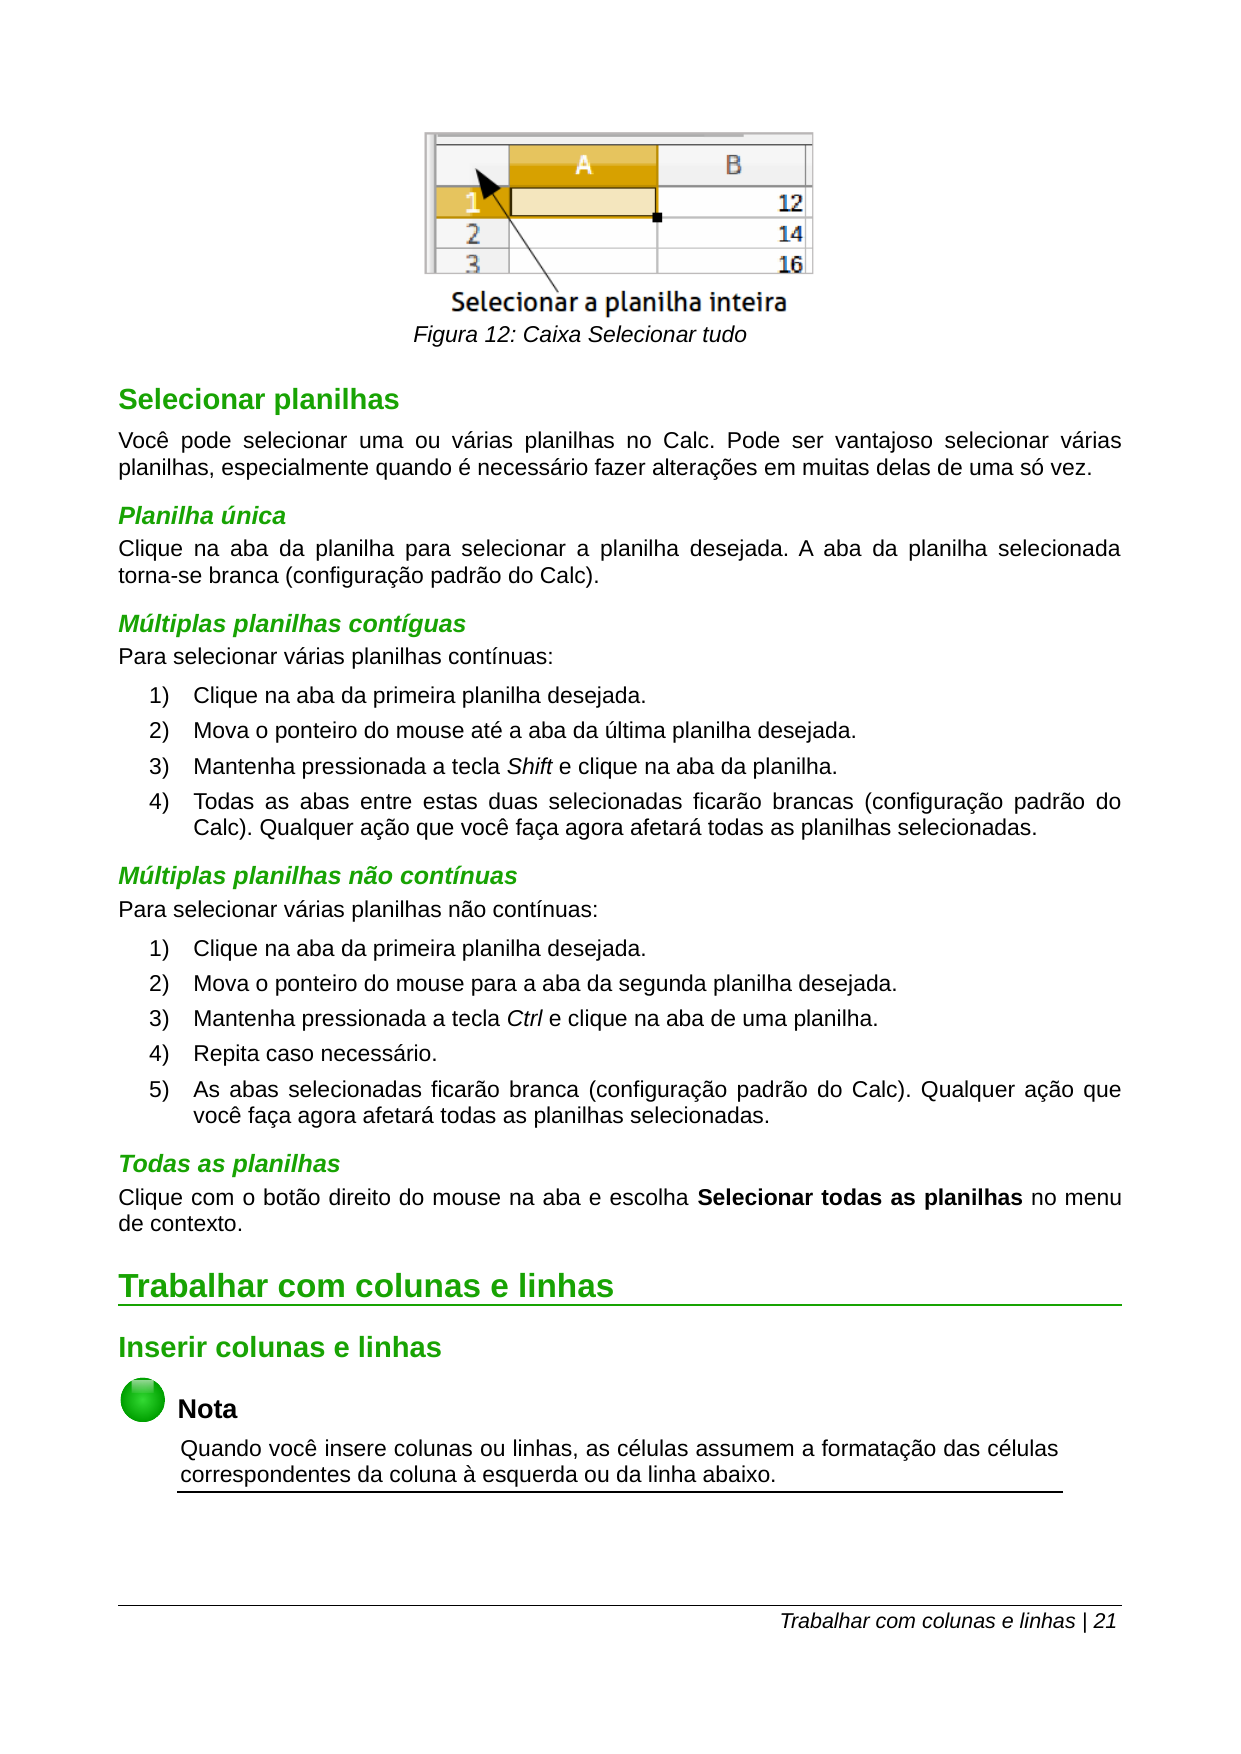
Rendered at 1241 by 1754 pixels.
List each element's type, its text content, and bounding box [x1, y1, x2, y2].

list Clique na aba da primeira planilha desejada. [169, 935, 1122, 961]
list As abas selecionadas ficarão branca (configuração padrão do Calc). Qualquer ação que você faça agora afetará todas as planilhas selecionadas. [169, 1076, 1122, 1128]
text Figura 12: Caixa Selecionar tudo [413, 118, 827, 347]
list Para selecionar várias planilhas contínuas: [118, 643, 1122, 670]
subtitle Todas as planilhas [118, 1149, 1122, 1178]
picture [415, 120, 823, 321]
list Para selecionar várias planilhas não contínuas: [118, 896, 1122, 922]
text Clique com o botão direito do mouse na aba e escolha Selecionar todas as planilhas no menu de contexto. [118, 1183, 1122, 1236]
text Quando você insere colunas ou linhas, as células assumem a formatação das células correspondentes da coluna à esquerda ou da linha abaixo. [177, 1432, 1063, 1491]
subtitle Múltiplas planilhas contíguas [118, 609, 1122, 637]
list Todas as abas entre estas duas selecionadas ficarão brancas (configuração padrão do Calc). Qualquer ação que você faça agora afetará todas as planilhas selecionadas. [169, 788, 1122, 841]
subtitle Múltiplas planilhas não contínuas [118, 861, 1122, 890]
text Clique na aba da planilha para selecionar a planilha desejada. A aba da planilha selecionada torna-se branca (configuração padrão do Calc). [118, 535, 1122, 588]
subtitle Inserir colunas e linhas [118, 1330, 1122, 1363]
list Mova o ponteiro do mouse para a aba da segunda planilha desejada. [169, 970, 1122, 996]
subtitle Nota [118, 1375, 1122, 1424]
subtitle Selecionar planilhas [118, 382, 1122, 416]
list Mantenha pressionada a tecla Shift e clique na aba da planilha. [169, 753, 1122, 779]
text Você pode selecionar uma ou várias planilhas no Calc. Pode ser vantajoso selecionar várias planilhas, especialmente quando é necessário fazer alterações em muitas delas de uma só vez. [118, 427, 1122, 480]
list Mantenha pressionada a tecla Ctrl e clique na aba de uma planilha. [169, 1005, 1122, 1031]
subtitle Trabalhar com colunas e linhas [118, 1266, 1122, 1304]
subtitle Planilha única [118, 501, 1122, 529]
list Repita caso necessário. [169, 1040, 1122, 1067]
list Clique na aba da primeira planilha desejada. [169, 682, 1122, 708]
list Mova o ponteiro do mouse até a aba da última planilha desejada. [169, 717, 1122, 744]
